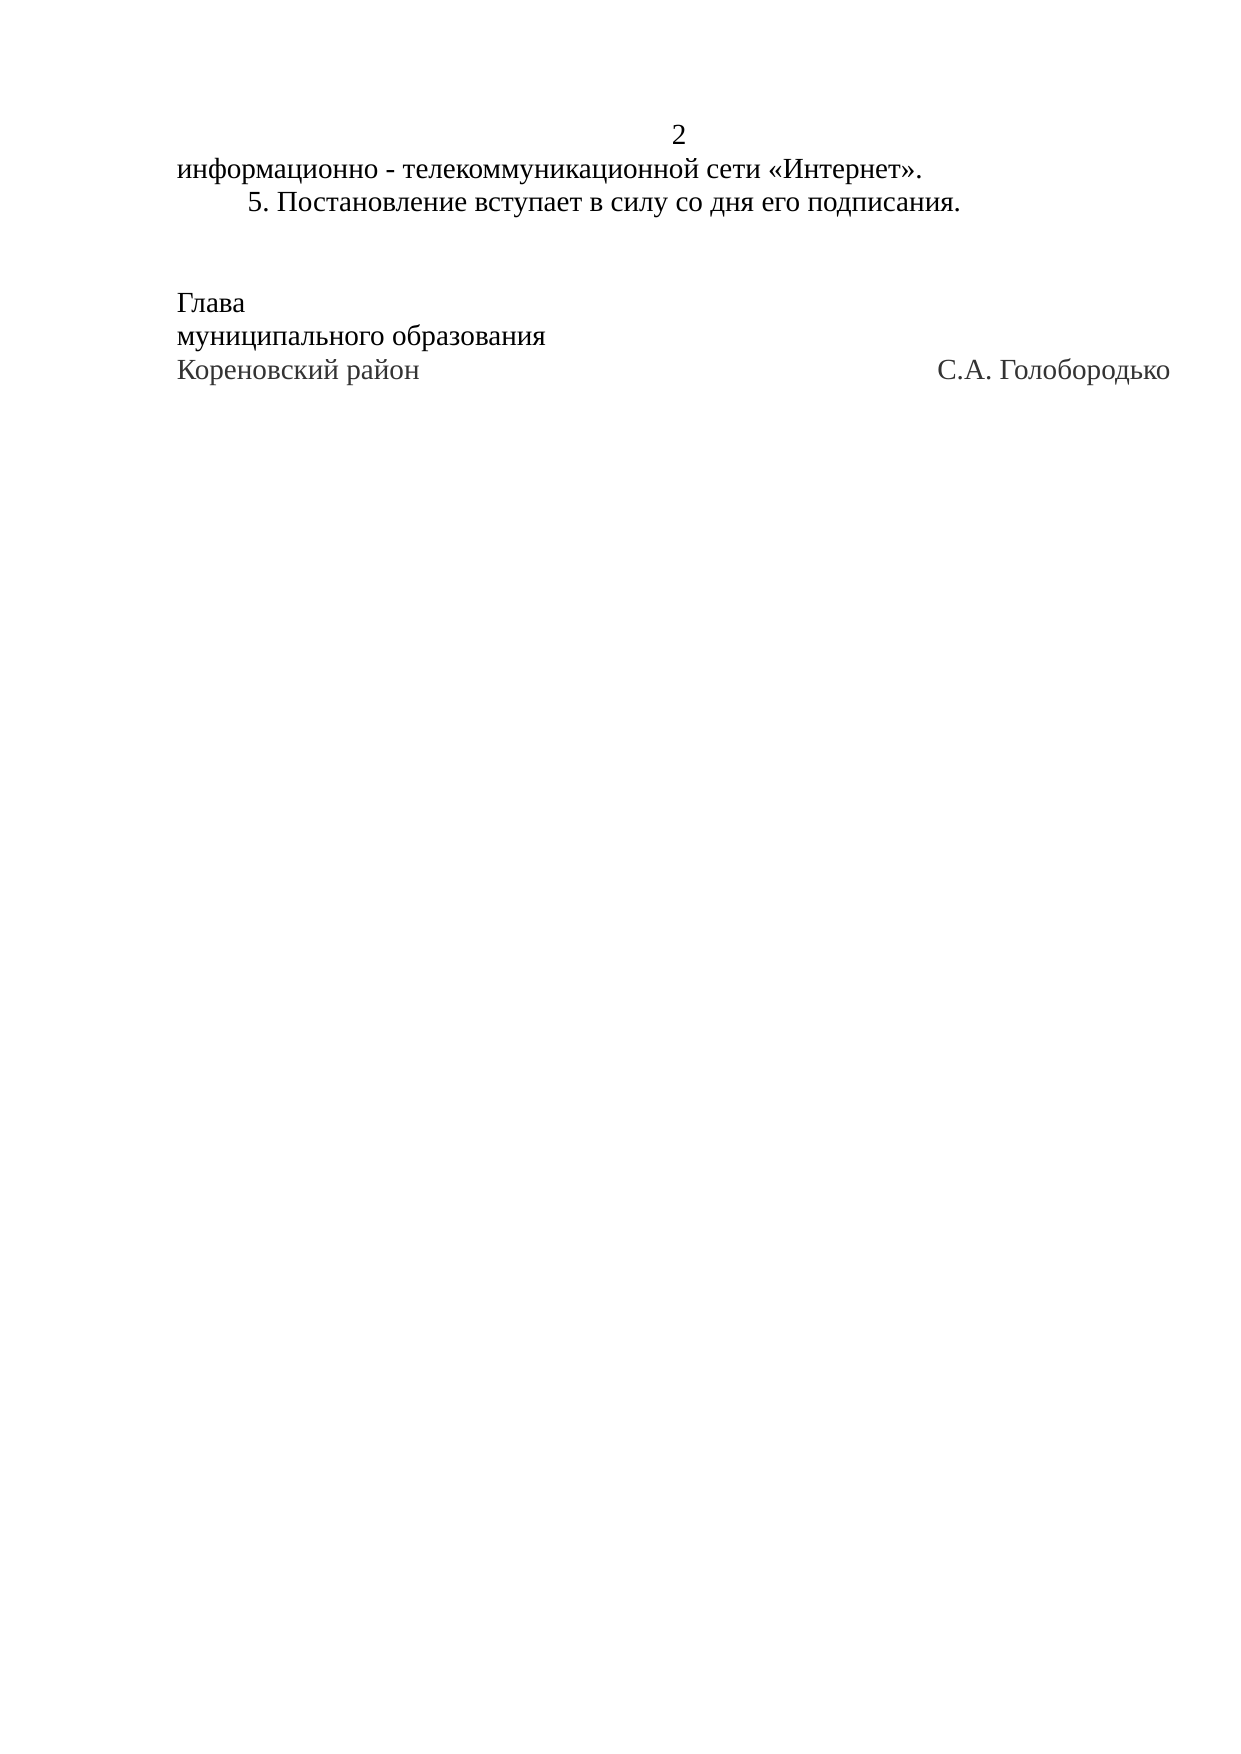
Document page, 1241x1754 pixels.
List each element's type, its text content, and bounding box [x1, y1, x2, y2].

text Кореновский район С.А. Голобородько [177, 352, 1181, 386]
text 5. Постановление вступает в силу со дня его подписания. [177, 184, 1181, 218]
text 2 [177, 117, 1181, 151]
text муниципального образования [177, 318, 1181, 352]
text Глава [177, 285, 1181, 318]
text информационно - телекоммуникационной сети «Интернет». [177, 151, 1181, 184]
